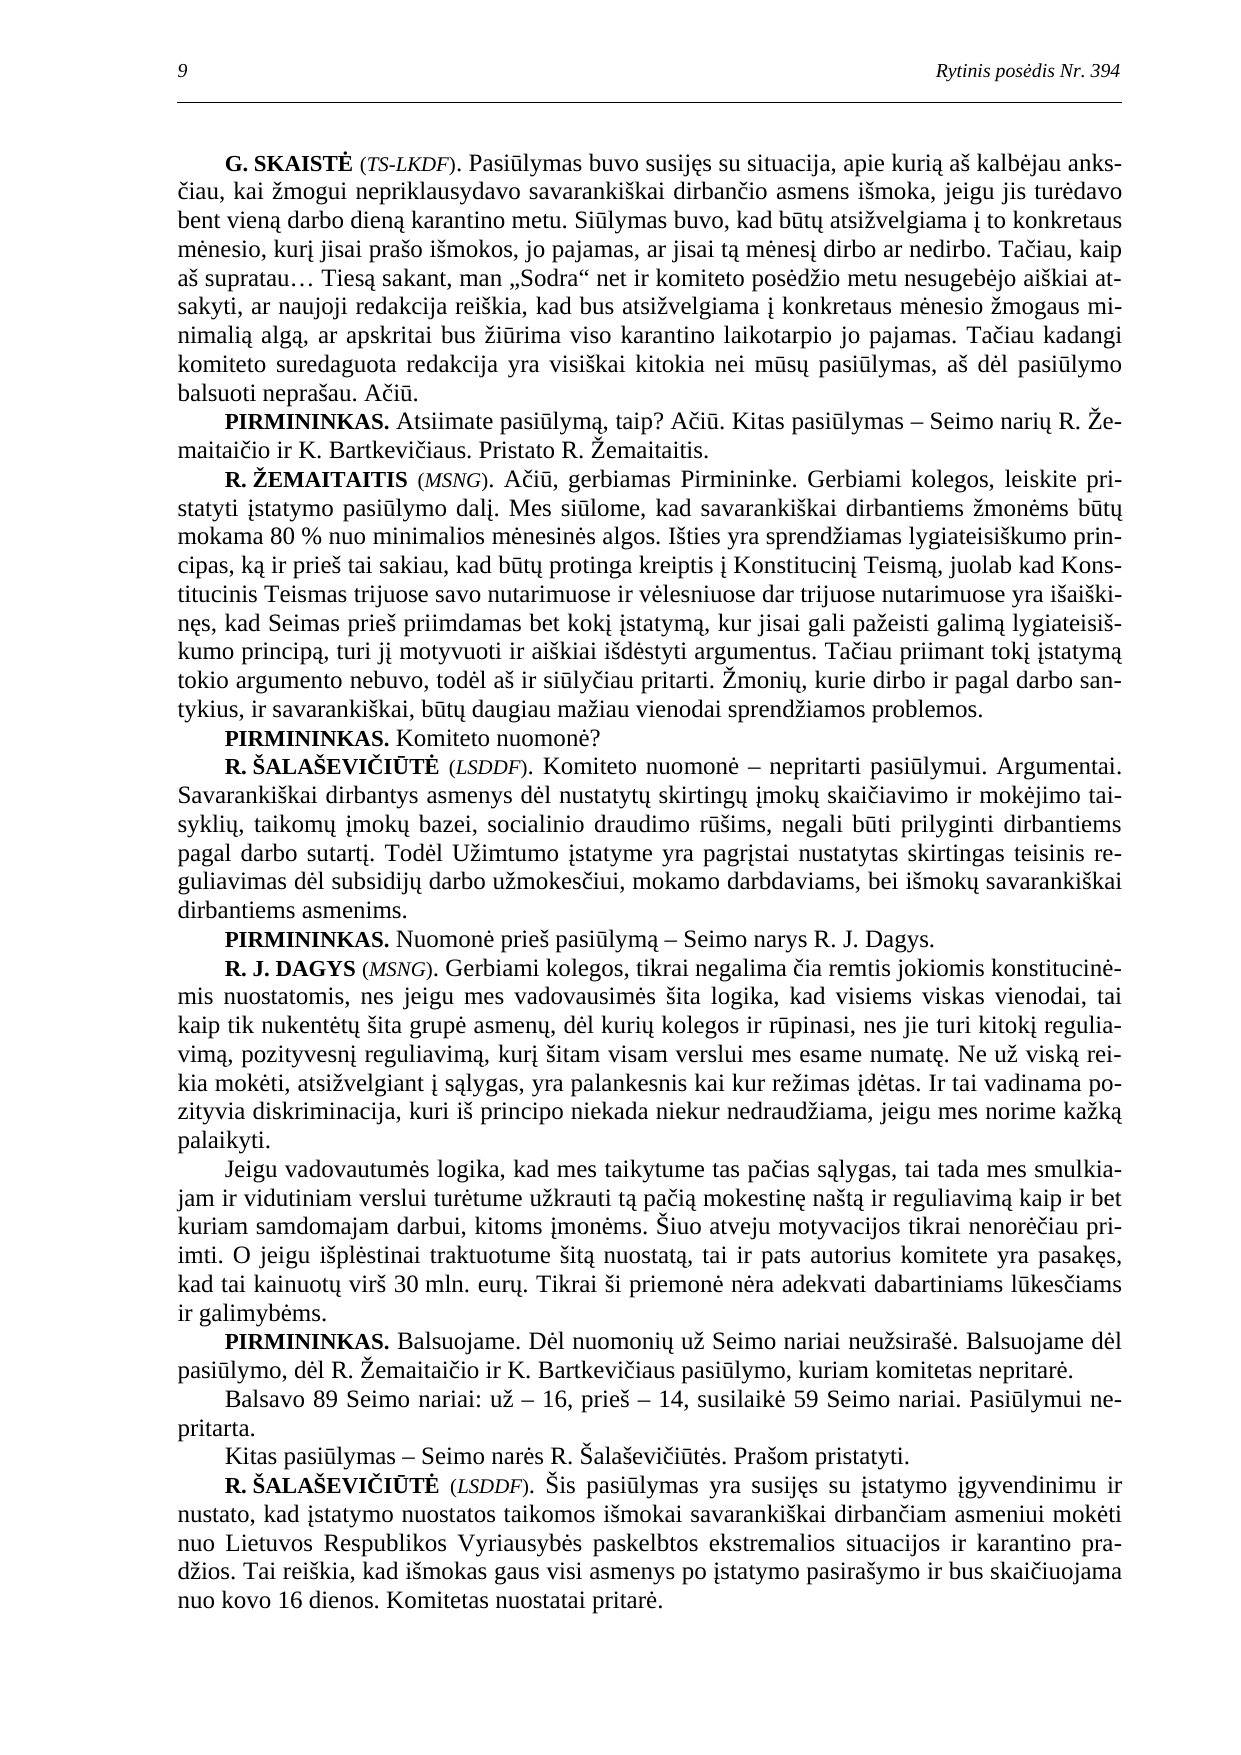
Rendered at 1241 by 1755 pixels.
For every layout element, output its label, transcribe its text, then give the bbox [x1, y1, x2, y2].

text PIRMININKAS. Ko­mi­te­to nuo­mo­nė? [177, 723, 1122, 751]
text Bal­sa­vo 89 Sei­mo na­riai: už – 16, prieš – 14, su­si­lai­kė 59 Sei­mo na­riai. Pa­siū­ly­mui ne­pri­tar­ta. [177, 1384, 1122, 1441]
text R. ŠALAŠEVIČIŪTĖ (LSDDF). Šis pa­siū­ly­mas yra su­si­jęs su įsta­ty­mo įgy­ven­di­ni­mu ir nu­sta­to, kad įsta­ty­mo nuo­sta­tos tai­ko­mos iš­mo­kai sa­va­ran­kiš­kai dir­ban­čiam as­me­niui mo­kė­ti nuo Lie­tu­vos Res­pub­li­kos Vy­riau­sy­bės pa­skelb­tos eks­tre­ma­lios si­tu­a­ci­jos ir ka­ran­ti­no pra­džios. Tai reiš­kia, kad iš­mo­kas gaus vi­si as­me­nys po įsta­ty­mo pa­si­ra­šy­mo ir bus skai­čiuo­ja­ma nuo ko­vo 16 die­nos. Ko­mi­te­tas nuo­sta­tai pri­ta­rė. [177, 1470, 1122, 1614]
text R. ŠALAŠEVIČIŪTĖ (LSDDF). Ko­mi­te­to nuo­mo­nė – ne­pri­tar­ti pa­siū­ly­mui. Ar­gu­men­tai. Sa­va­ran­kiš­kai dir­ban­tys as­me­nys dėl nu­sta­ty­tų skir­tin­gų įmo­kų skai­čia­vi­mo ir mo­kė­ji­mo tai­syk­lių, tai­ko­mų įmo­kų ba­zei, so­cia­li­nio drau­di­mo rū­šims, ne­ga­li bū­ti pri­ly­gin­ti dir­ban­tiems pa­gal dar­bo su­tar­tį. To­dėl Už­im­tu­mo įsta­ty­me yra pa­grįs­tai nu­sta­ty­tas skir­tin­gas tei­si­nis re­gulia­vi­mas dėl sub­si­di­jų dar­bo už­mo­kes­čiui, mo­ka­mo darb­da­viams, bei iš­mo­kų sa­va­ran­kiš­kai dir­ban­tiems as­me­nims. [177, 751, 1122, 924]
text R. J. DAGYS (MSNG). Ger­bia­mi ko­le­gos, tik­rai ne­ga­li­ma čia rem­tis jo­kio­mis kon­sti­tu­ci­nė­mis nuo­sta­to­mis, nes jei­gu mes va­do­vau­si­mės ši­ta lo­gi­ka, kad vi­siems vis­kas vie­no­dai, tai kaip tik nu­ken­tė­tų ši­ta gru­pė as­me­nų, dėl ku­rių ko­le­gos ir rū­pi­na­si, nes jie tu­ri ki­to­kį re­gu­lia­vi­mą, po­zi­ty­ves­nį re­gu­lia­vi­mą, ku­rį ši­tam vi­sam ver­slui mes esa­me nu­ma­tę. Ne už vis­ką rei­kia mo­kė­ti, at­si­žvel­giant į są­ly­gas, yra pa­lan­kes­nis kai kur re­ži­mas įdė­tas. Ir tai va­di­na­ma po­zi­ty­via dis­kri­mi­na­ci­ja, ku­ri iš prin­ci­po nie­ka­da nie­kur ne­drau­džia­ma, jei­gu mes no­ri­me kaž­ką pa­lai­ky­ti. [177, 953, 1122, 1154]
text Ki­tas pa­siū­ly­mas – Sei­mo na­rės R. Ša­la­še­vi­čiū­tės. Pra­šom pri­sta­ty­ti. [177, 1441, 1122, 1470]
text Jei­gu va­do­vau­tu­mės lo­gi­ka, kad mes tai­ky­tu­me tas pa­čias są­ly­gas, tai ta­da mes smul­kia­jam ir vi­du­ti­niam ver­slui tu­rė­tu­me už­krau­ti tą pa­čią mo­kes­ti­nę naš­tą ir re­gu­lia­vi­mą kaip ir bet ku­riam sam­do­ma­jam dar­bui, ki­toms įmo­nėms. Šiuo at­ve­ju mo­ty­va­ci­jos tik­rai ne­no­rė­čiau pri­im­ti. O jei­gu iš­plės­ti­nai trak­tuo­tu­me ši­tą nuo­sta­tą, tai ir pats au­to­rius ko­mi­te­te yra pa­sa­kęs, kad tai kai­nuo­tų virš 30 mln. eu­rų. Tik­rai ši prie­mo­nė nė­ra adek­va­ti da­bar­ti­niams lū­kes­čiams ir ga­li­my­bėms. [177, 1154, 1122, 1326]
text PIRMININKAS. Nuo­mo­nė prieš pa­siū­ly­mą – Sei­mo na­rys R. J. Da­gys. [177, 924, 1122, 953]
text PIRMININKAS. At­si­i­ma­te pa­siū­ly­mą, taip? Ačiū. Ki­tas pa­siū­ly­mas – Sei­mo na­rių R. Že­mai­tai­čio ir K. Bart­ke­vi­čiaus. Pri­sta­to R. Že­mai­tai­tis. [177, 406, 1122, 464]
text PIRMININKAS. Bal­suo­ja­me. Dėl nuo­mo­nių už Sei­mo na­riai ne­už­si­ra­šė. Bal­suo­ja­me dėl pa­siū­ly­mo, dėl R. Že­mai­tai­čio ir K. Bart­ke­vi­čiaus pa­siū­ly­mo, ku­riam ko­mi­te­tas ne­pri­ta­rė. [177, 1326, 1122, 1384]
text R. ŽEMAITAITIS (MSNG). Ačiū, ger­bia­mas Pir­mi­nin­ke. Ger­bia­mi ko­le­gos, leis­ki­te pri­sta­ty­ti įsta­ty­mo pa­siū­ly­mo da­lį. Mes siū­lo­me, kad sa­va­ran­kiš­kai dir­ban­tiems žmo­nėms bū­tų mo­ka­ma 80 % nuo mi­ni­ma­lios mė­ne­si­nės al­gos. Iš­ties yra spren­džia­mas ly­gia­tei­siš­ku­mo prin­ci­pas, ką ir prieš tai sa­kiau, kad bū­tų pro­tin­ga kreip­tis į Kon­sti­tu­ci­nį Teis­mą, juo­lab kad Kon­s­ti­tu­ci­nis Teis­mas tri­juo­se sa­vo nu­ta­ri­muo­se ir vė­les­niuo­se dar tri­juo­se nu­ta­ri­muo­se yra iš­aiš­ki­nęs, kad Sei­mas prieš pri­im­da­mas bet ko­kį įsta­ty­mą, kur ji­sai ga­li pa­žeis­ti ga­li­mą ly­gia­tei­siš­ku­mo prin­ci­pą, tu­ri jį mo­ty­vuo­ti ir aiš­kiai iš­dės­ty­ti ar­gu­men­tus. Ta­čiau pri­imant to­kį įsta­ty­mą to­kio ar­gu­men­to ne­bu­vo, to­dėl aš ir siū­ly­čiau pri­tar­ti. Žmo­nių, ku­rie dir­bo ir pa­gal dar­bo san­ty­kius, ir sa­va­ran­kiš­kai, bū­tų dau­giau ma­žiau vie­no­dai spren­džia­mos pro­ble­mos. [177, 464, 1122, 723]
text G. SKAISTĖ (TS-LKDF). Pa­siū­ly­mas bu­vo su­si­jęs su si­tu­a­ci­ja, apie ku­rią aš kal­bė­jau anks­čiau, kai žmo­gui ne­pri­klau­sy­da­vo sa­va­ran­kiš­kai dir­ban­čio as­mens iš­mo­ka, jei­gu jis tu­rė­da­vo bent vie­ną dar­bo die­ną ka­ran­ti­no me­tu. Siū­ly­mas bu­vo, kad bū­tų at­si­žvel­gia­ma į to kon­kre­taus mė­ne­sio, ku­rį ji­sai pra­šo iš­mo­kos, jo pa­ja­mas, ar ji­sai tą mė­ne­sį dir­bo ar ne­dir­bo. Ta­čiau, kaip aš su­pra­tau… Tie­są sa­kant, man „Sod­ra“ net ir ko­mi­te­to po­sė­džio me­tu ne­su­ge­bė­jo aiš­kiai at­sa­ky­ti, ar nau­jo­ji re­dak­ci­ja reiš­kia, kad bus at­si­žvel­gia­ma į kon­kre­taus mė­ne­sio žmo­gaus mi­ni­ma­lią al­gą, ar ap­skri­tai bus žiū­ri­ma vi­so ka­ran­ti­no lai­ko­tar­pio jo pa­ja­mas. Ta­čiau ka­dan­gi ko­mi­te­to su­re­da­guo­ta re­dak­ci­ja yra vi­siš­kai ki­to­kia nei mū­sų pa­siū­ly­mas, aš dėl pa­siū­ly­mo bal­suo­ti ne­pra­šau. Ačiū. [177, 148, 1122, 406]
